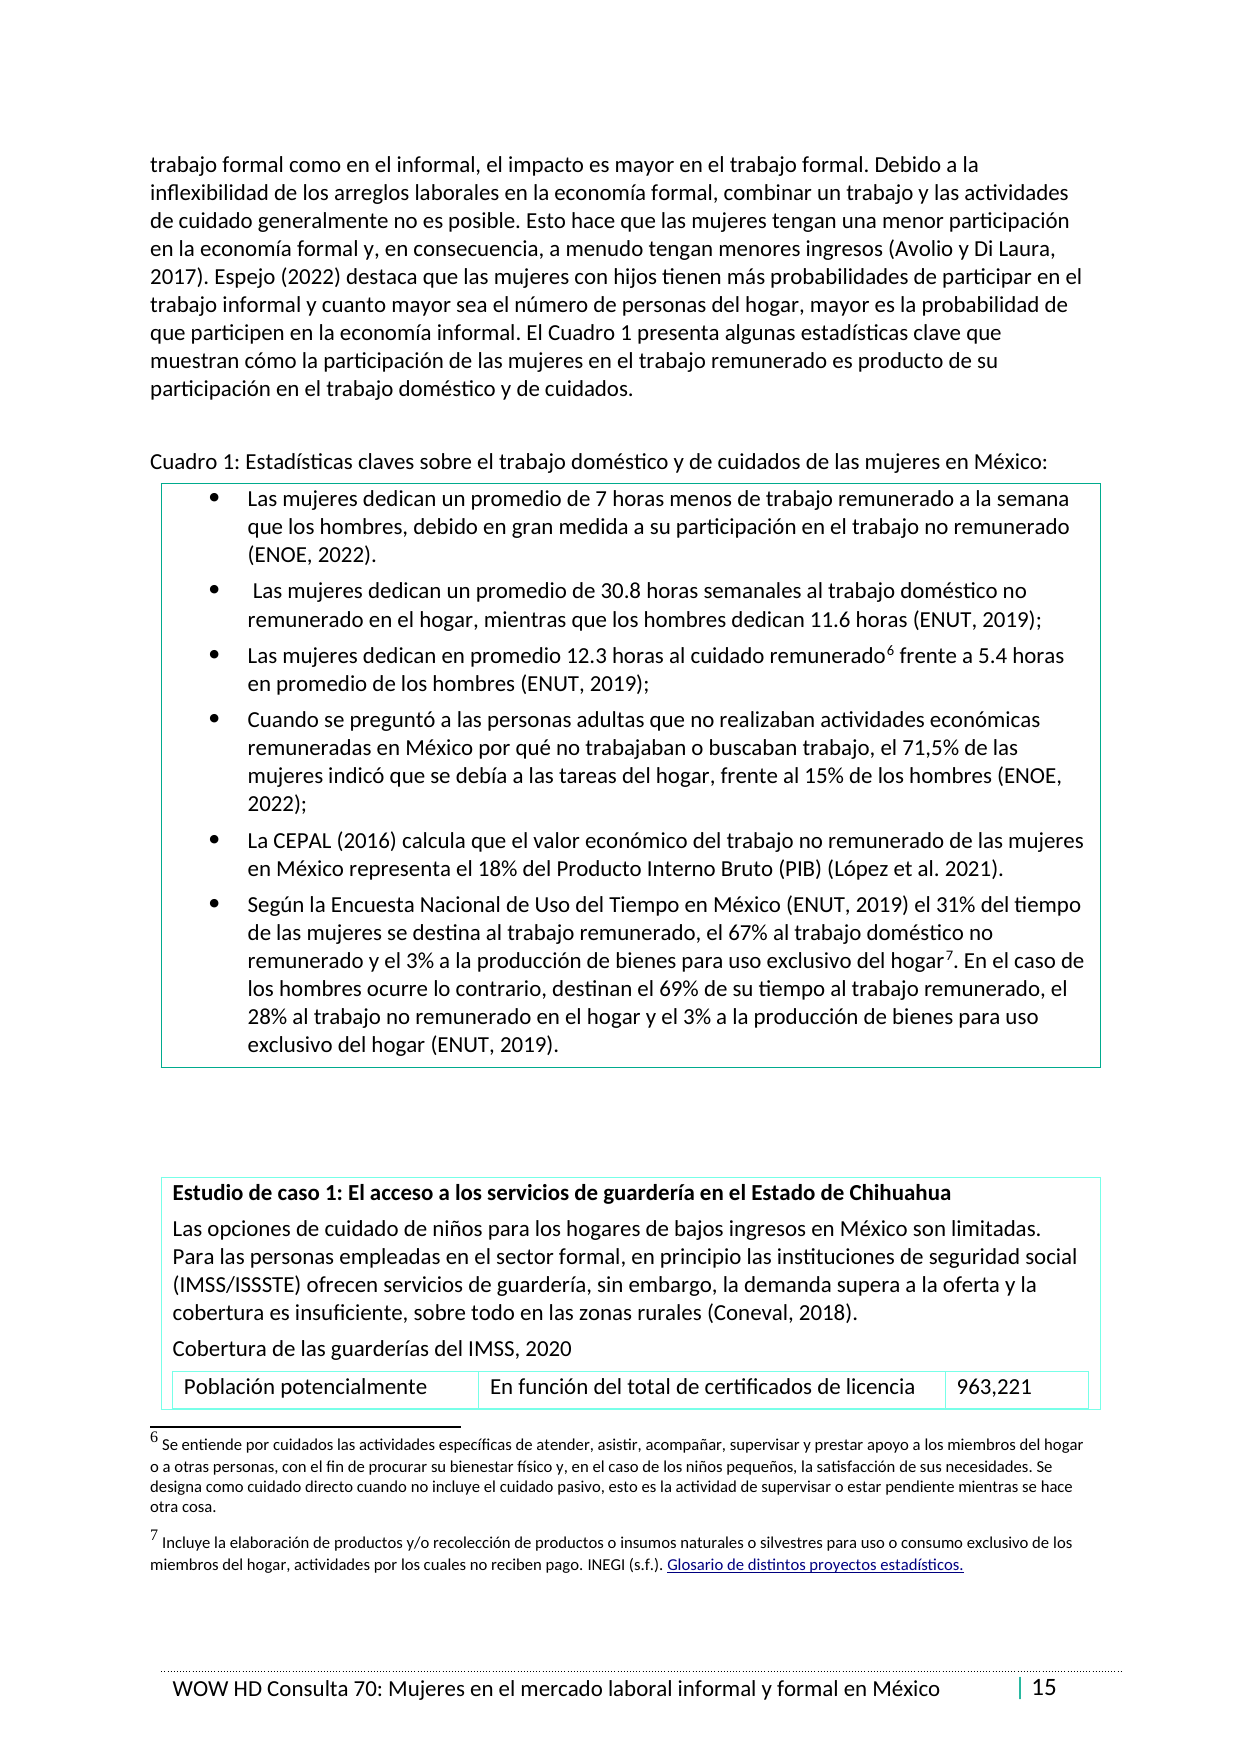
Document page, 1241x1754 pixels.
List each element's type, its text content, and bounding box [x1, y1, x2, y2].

table_header Estudio de caso 1: El acceso a los servicios de guardería en el Estado de Chihuahua Las opciones de cuidado de niños para los hogares de bajos ingresos en México son limitadas. Para las personas empleadas en el sector formal, en principio las instituciones de seguridad social (IMSS/ISSSTE) ofrecen servicios de guardería, sin embargo, la demanda supera a la oferta y la cobertura es insuficiente, sobre todo en las zonas rurales (Coneval, 2018). Cobertura de las guarderías del IMSS, 2020 [162, 1178, 1100, 1409]
table_header Las mujeres dedican un promedio de 7 horas menos de trabajo remunerado a la semana que los hombres, debido en gran medida a su participación en el trabajo no remunerado (ENOE, 2022). Las mujeres dedican un promedio de 30.8 horas semanales al trabajo doméstico no remunerado en el hogar, mientras que los hombres dedican 11.6 horas (ENUT, 2019); Las mujeres dedican en promedio 12.3 horas al cuidado remunerado frente a 5.4 horas en promedio de los hombres (ENUT, 2019); Cuando se preguntó a las personas adultas que no realizaban actividades económicas remuneradas en México por qué no trabajaban o buscaban trabajo, el 71,5% de las mujeres indicó que se debía a las tareas del hogar, frente al 15% de los hombres (ENOE, 2022); La CEPAL (2016) calcula que el valor económico del trabajo no remunerado de las mujeres en México representa el 18% del Producto Interno Bruto (PIB) (López et al. 2021). Según la Encuesta Nacional de Uso del Tiempo en México (ENUT, 2019) el 31% del tiempo de las mujeres se destina al trabajo remunerado, el 67% al trabajo doméstico no remunerado y el 3% a la producción de bienes para uso exclusivo del hogar. En el caso de los hombres ocurre lo contrario, destinan el 69% de su tiempo al trabajo remunerado, el 28% al trabajo no remunerado en el hogar y el 3% a la producción de bienes para uso exclusivo del hogar (ENUT, 2019). [162, 484, 1100, 1067]
table_header Población potencialmente [173, 1372, 478, 1408]
table_header En función del total de certificados de licencia [479, 1372, 945, 1408]
text Cuadro 1: Estadísticas claves sobre el trabajo doméstico y de cuidados de las mujeres en México: [150, 447, 1090, 475]
text trabajo formal como en el informal, el impacto es mayor en el trabajo formal. Debido a la inflexibilidad de los arreglos laborales en la economía formal, combinar un trabajo y las actividades de cuidado generalmente no es posible. Esto hace que las mujeres tengan una menor participación en la economía formal y, en consecuencia, a menudo tengan menores ingresos (Avolio y Di Laura, 2017). Espejo (2022) destaca que las mujeres con hijos tienen más probabilidades de participar en el trabajo informal y cuanto mayor sea el número de personas del hogar, mayor es la probabilidad de que participen en la economía informal. El Cuadro 1 presenta algunas estadísticas clave que muestran cómo la participación de las mujeres en el trabajo remunerado es producto de su participación en el trabajo doméstico y de cuidados. [150, 150, 1090, 402]
table_header 963,221 [946, 1372, 1088, 1408]
